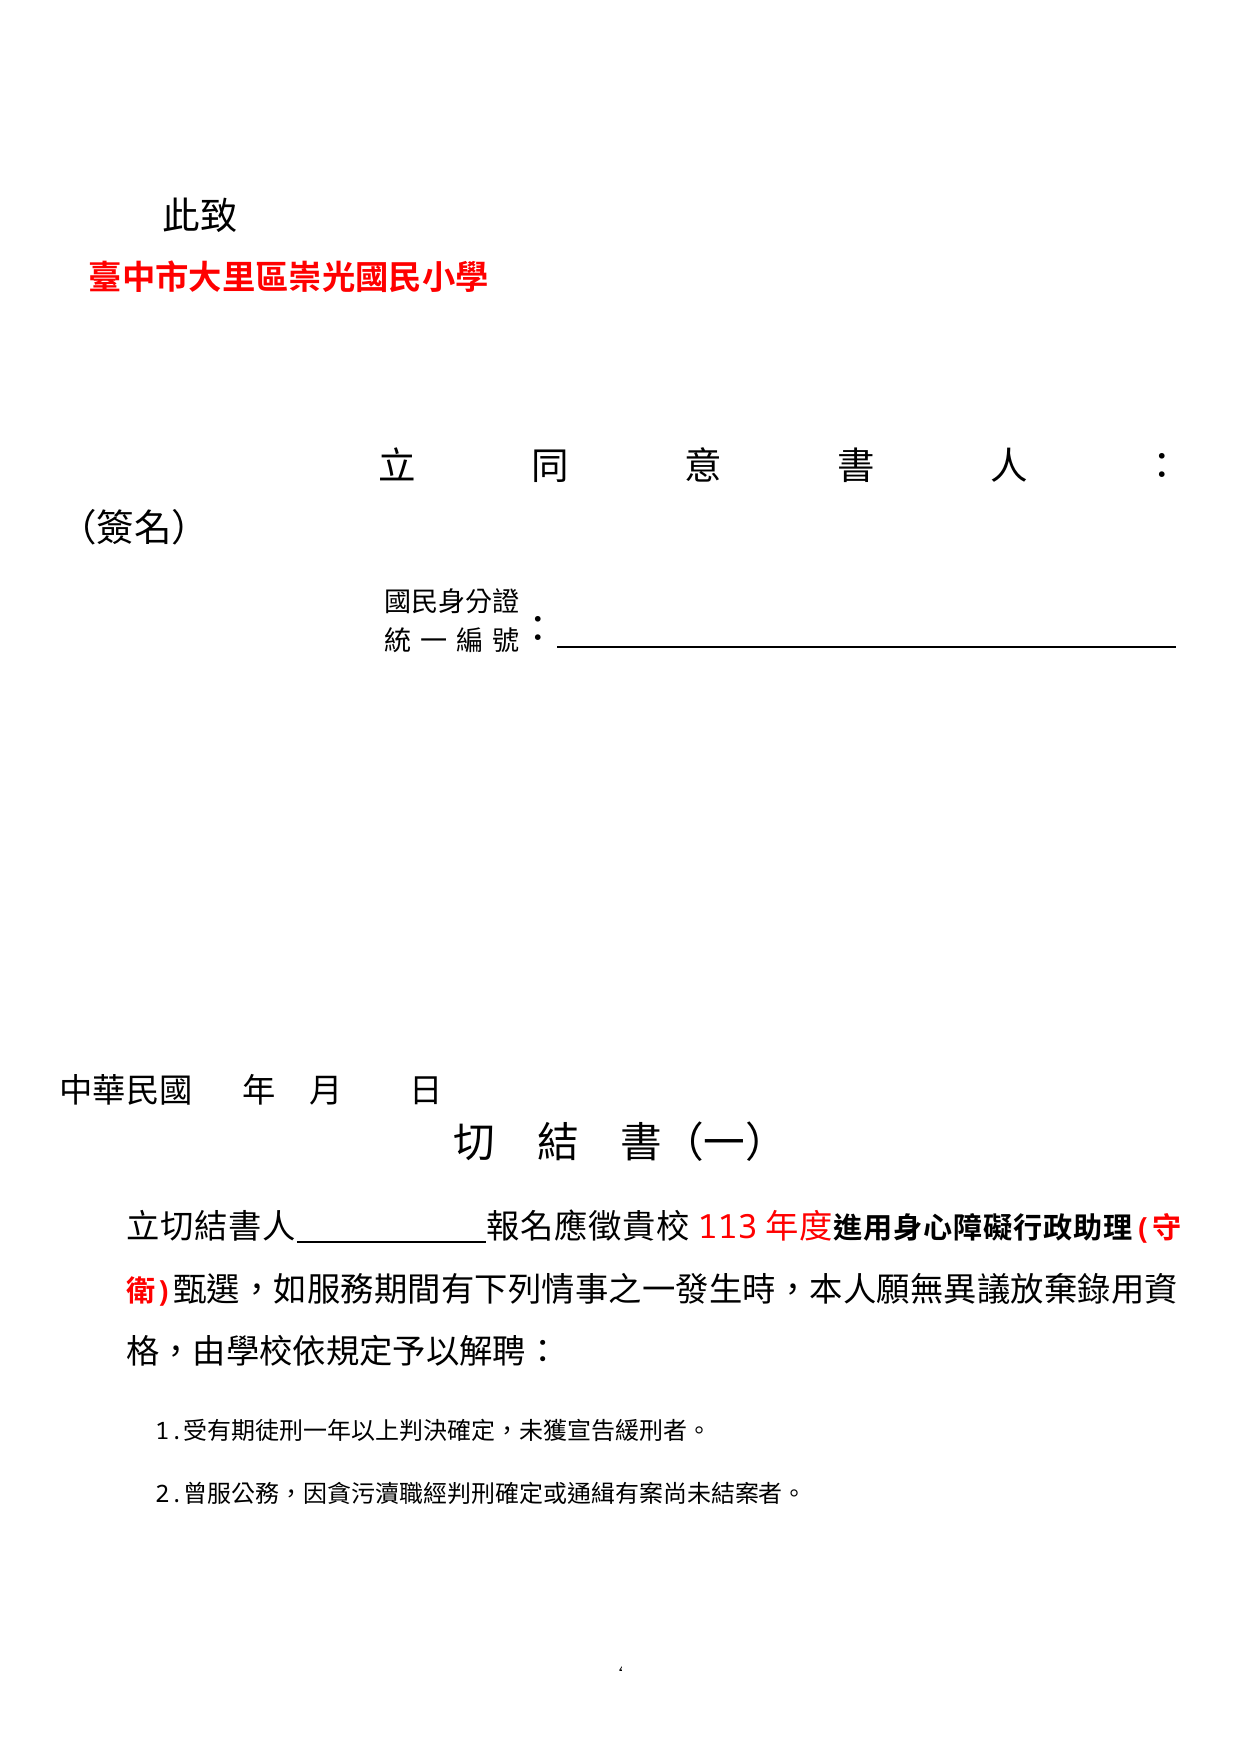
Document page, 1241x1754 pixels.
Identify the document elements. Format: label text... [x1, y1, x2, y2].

text 臺中市大里區崇光國民小學 [88, 234, 1122, 296]
text 國民身分證統一編號： [59, 546, 1181, 671]
text 此致 [88, 171, 1122, 234]
text 切 結 書（一） [59, 1109, 1181, 1169]
text 中華民國 年 月 日 [59, 1046, 1181, 1109]
text 立切結書人 報名應徵貴校113年度進用身心障礙行政助理(守衛)甄選，如服務期間有下列情事之一發生時，本人願無異議放棄錄用資格，由學校依規定予以解聘： [126, 1199, 1181, 1373]
text 2.曾服公務，因貪污瀆職經判刑確定或通緝有案尚未結案者。 [59, 1450, 1181, 1512]
text 立同意書人： （簽名） [59, 421, 1181, 546]
text 1.受有期徒刑一年以上判決確定，未獲宣告緩刑者。 [59, 1387, 1181, 1450]
